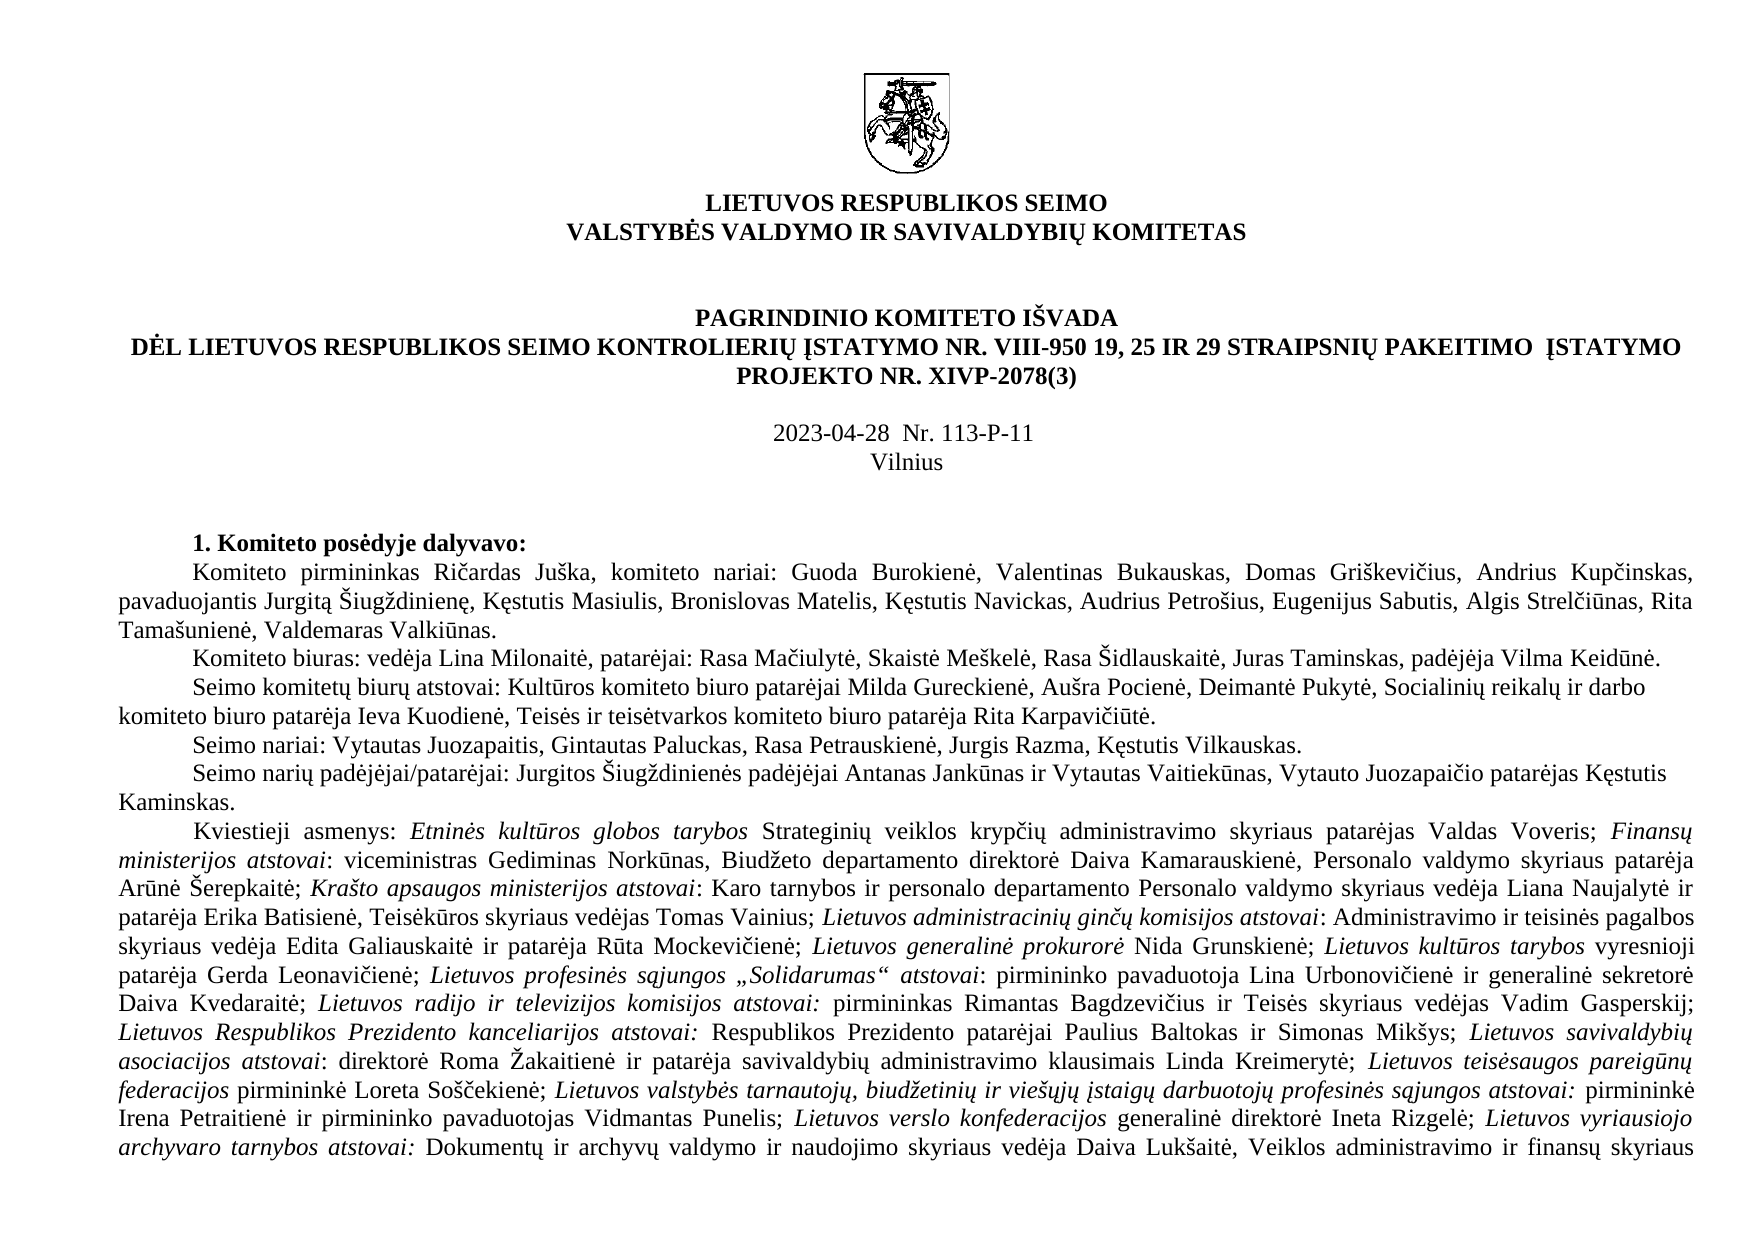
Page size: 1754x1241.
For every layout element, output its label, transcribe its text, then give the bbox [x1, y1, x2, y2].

text LIETUVOS RESPUBLIKOS SEIMO [118, 188, 1695, 217]
text Seimo komitetų biurų atstovai: Kultūros komiteto biuro patarėjai Milda Gureckienė, Aušra Pocienė, Deimantė Pukytė, Socialinių reikalų ir darbo komiteto biuro patarėja Ieva Kuodienė, Teisės ir teisėtvarkos komiteto biuro patarėja Rita Karpavičiūtė. [118, 672, 1695, 730]
text Vilnius [118, 447, 1695, 476]
text Komiteto biuras: vedėja Lina Milonaitė, patarėjai: Rasa Mačiulytė, Skaistė Meškelė, Rasa Šidlauskaitė, Juras Taminskas, padėjėja Vilma Keidūnė. [118, 643, 1695, 672]
text Seimo nariai: Vytautas Juozapaitis, Gintautas Paluckas, Rasa Petrauskienė, Jurgis Razma, Kęstutis Vilkauskas. [118, 730, 1695, 758]
text VALSTYBĖS VALDYMO IR SAVIVALDYBIŲ KOMITETAS [118, 217, 1695, 246]
text 2023-04-28 Nr. 113-P-11 [118, 418, 1695, 447]
subtitle DĖL LIETUVOS RESPUBLIKOS SEIMO KONTROLIERIŲ ĮSTATYMO NR. VIII-950 19, 25 IR 29 STRAIPSNIŲ PAKEITIMO ĮSTATYMO PROJEKTO NR. XIVP-2078(3) [118, 332, 1695, 389]
text Seimo narių padėjėjai/patarėjai: Jurgitos Šiugždinienės padėjėjai Antanas Jankūnas ir Vytautas Vaitiekūnas, Vytauto Juozapaičio patarėjas Kęstutis Kaminskas. [118, 758, 1695, 816]
text 1. Komiteto posėdyje dalyvavo: [118, 528, 1695, 557]
text Komiteto pirmininkas Ričardas Juška, komiteto nariai: Guoda Burokienė, Valentinas Bukauskas, Domas Griškevičius, Andrius Kupčinskas, pavaduojantis Jurgitą Šiugždinienę, Kęstutis Masiulis, Bronislovas Matelis, Kęstutis Navickas, Audrius Petrošius, Eugenijus Sabutis, Algis Strelčiūnas, Rita Tamašunienė, Valdemaras Valkiūnas. [118, 557, 1695, 643]
text Kviestieji asmenys: Etninės kultūros globos tarybos Strateginių veiklos krypčių administravimo skyriaus patarėjas Valdas Voveris; Finansų ministerijos atstovai: viceministras Gediminas Norkūnas, Biudžeto departamento direktorė Daiva Kamarauskienė, Personalo valdymo skyriaus patarėja Arūnė Šerepkaitė; Krašto apsaugos ministerijos atstovai: Karo tarnybos ir personalo departamento Personalo valdymo skyriaus vedėja Liana Naujalytė ir patarėja Erika Batisienė, Teisėkūros skyriaus vedėjas Tomas Vainius; Lietuvos administracinių ginčų komisijos atstovai: Administravimo ir teisinės pagalbos skyriaus vedėja Edita Galiauskaitė ir patarėja Rūta Mockevičienė; Lietuvos generalinė prokurorė Nida Grunskienė; Lietuvos kultūros tarybos vyresnioji patarėja Gerda Leonavičienė; Lietuvos profesinės sąjungos „Solidarumas“ atstovai: pirmininko pavaduotoja Lina Urbonovičienė ir generalinė sekretorė Daiva Kvedaraitė; Lietuvos radijo ir televizijos komisijos atstovai: pirmininkas Rimantas Bagdzevičius ir Teisės skyriaus vedėjas Vadim Gasperskij; Lietuvos Respublikos Prezidento kanceliarijos atstovai: Respublikos Prezidento patarėjai Paulius Baltokas ir Simonas Mikšys; Lietuvos savivaldybių asociacijos atstovai: direktorė Roma Žakaitienė ir patarėja savivaldybių administravimo klausimais Linda Kreimerytė; Lietuvos teisėsaugos pareigūnų federacijos pirmininkė Loreta Soščekienė; Lietuvos valstybės tarnautojų, biudžetinių ir viešųjų įstaigų darbuotojų profesinės sąjungos atstovai: pirmininkė Irena Petraitienė ir pirmininko pavaduotojas Vidmantas Punelis; Lietuvos verslo konfederacijos generalinė direktorė Ineta Rizgelė; Lietuvos vyriausiojo archyvaro tarnybos atstovai: Dokumentų ir archyvų valdymo ir naudojimo skyriaus vedėja Daiva Lukšaitė, Veiklos administravimo ir finansų skyriaus [118, 816, 1695, 1161]
subtitle PAGRINDINIO KOMITETO IŠVADA [118, 303, 1695, 332]
